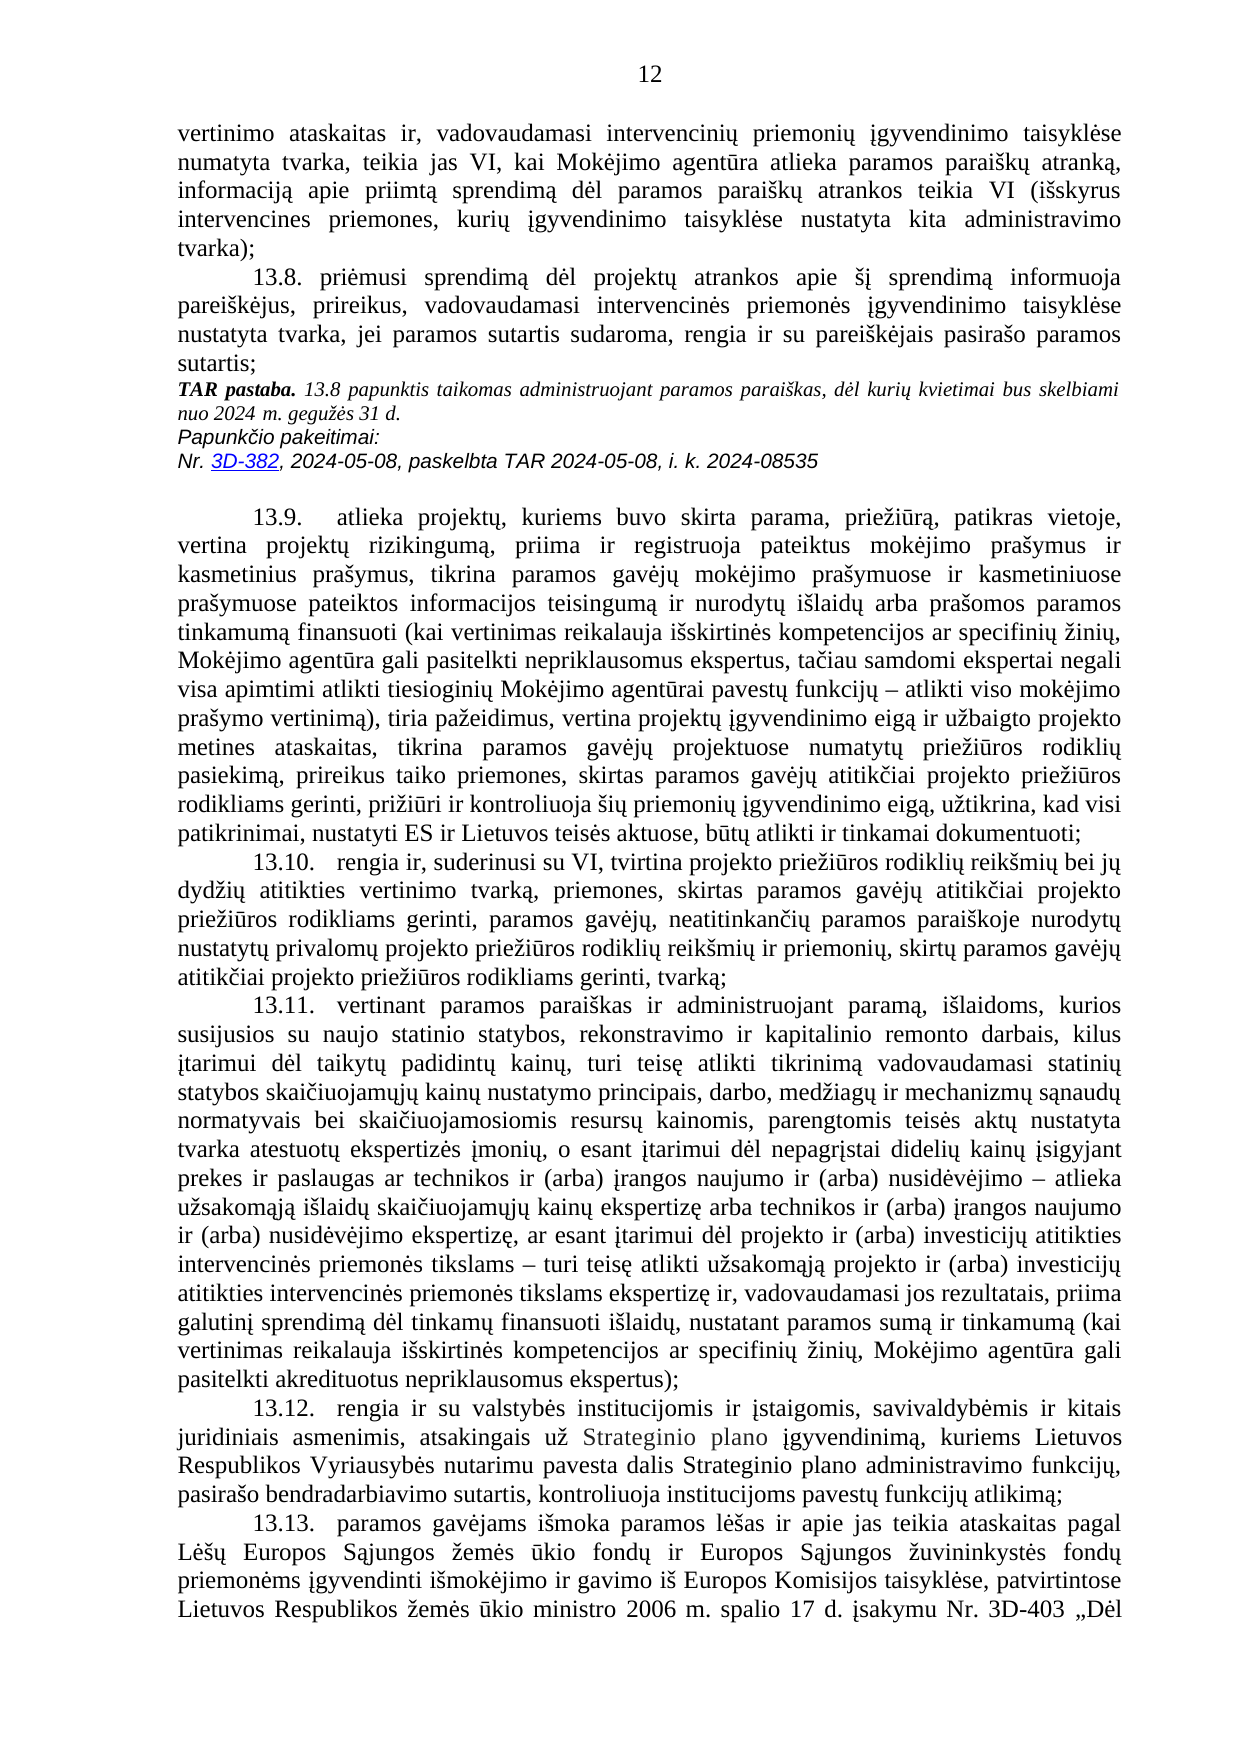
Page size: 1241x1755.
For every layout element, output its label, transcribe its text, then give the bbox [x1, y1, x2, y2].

text 13.10. rengia ir, suderinusi su VI, tvirtina projekto priežiūros rodiklių reikšmių bei jų dydžių atitikties vertinimo tvarką, priemones, skirtas paramos gavėjų atitikčiai projekto priežiūros rodikliams gerinti, paramos gavėjų, neatitinkančių paramos paraiškoje nurodytų nustatytų privalomų projekto priežiūros rodiklių reikšmių ir priemonių, skirtų paramos gavėjų atitikčiai projekto priežiūros rodikliams gerinti, tvarką; [177, 847, 1122, 990]
text 13.11. vertinant paramos paraiškas ir administruojant paramą, išlaidoms, kurios susijusios su naujo statinio statybos, rekonstravimo ir kapitalinio remonto darbais, kilus įtarimui dėl taikytų padidintų kainų, turi teisę atlikti tikrinimą vadovaudamasi statinių statybos skaičiuojamųjų kainų nustatymo principais, darbo, medžiagų ir mechanizmų sąnaudų normatyvais bei skaičiuojamosiomis resursų kainomis, parengtomis teisės aktų nustatyta tvarka atestuotų ekspertizės įmonių, o esant įtarimui dėl nepagrįstai didelių kainų įsigyjant prekes ir paslaugas ar technikos ir (arba) įrangos naujumo ir (arba) nusidėvėjimo – atlieka užsakomąją išlaidų skaičiuojamųjų kainų ekspertizę arba technikos ir (arba) įrangos naujumo ir (arba) nusidėvėjimo ekspertizę, ar esant įtarimui dėl projekto ir (arba) investicijų atitikties intervencinės priemonės tikslams – turi teisę atlikti užsakomąją projekto ir (arba) investicijų atitikties intervencinės priemonės tikslams ekspertizę ir, vadovaudamasi jos rezultatais, priima galutinį sprendimą dėl tinkamų finansuoti išlaidų, nustatant paramos sumą ir tinkamumą (kai vertinimas reikalauja išskirtinės kompetencijos ar specifinių žinių, Mokėjimo agentūra gali pasitelkti akredituotus nepriklausomus ekspertus); [177, 990, 1122, 1393]
text 13.12. rengia ir su valstybės institucijomis ir įstaigomis, savivaldybėmis ir kitais juridiniais asmenimis, atsakingais už Strateginio plano įgyvendinimą, kuriems Lietuvos Respublikos Vyriausybės nutarimu pavesta dalis Strateginio plano administravimo funkcijų, pasirašo bendradarbiavimo sutartis, kontroliuoja institucijoms pavestų funkcijų atlikimą; [177, 1393, 1122, 1508]
text 13.8. priėmusi sprendimą dėl projektų atrankos apie šį sprendimą informuoja pareiškėjus, prireikus, vadovaudamasi intervencinės priemonės įgyvendinimo taisyklėse nustatyta tvarka, jei paramos sutartis sudaroma, rengia ir su pareiškėjais pasirašo paramos sutartis; [177, 262, 1122, 377]
text TAR pastaba. 13.8 papunktis taikomas administruojant paramos paraiškas, dėl kurių kvietimai bus skelbiami nuo 2024 m. gegužės 31 d. [177, 377, 1122, 425]
text 13.13. paramos gavėjams išmoka paramos lėšas ir apie jas teikia ataskaitas pagal Lėšų Europos Sąjungos žemės ūkio fondų ir Europos Sąjungos žuvininkystės fondų priemonėms įgyvendinti išmokėjimo ir gavimo iš Europos Komisijos taisyklėse, patvirtintose Lietuvos Respublikos žemės ūkio ministro 2006 m. spalio 17 d. įsakymu Nr. 3D-403 „Dėl [177, 1508, 1122, 1623]
text vertinimo ataskaitas ir, vadovaudamasi intervencinių priemonių įgyvendinimo taisyklėse numatyta tvarka, teikia jas VI, kai Mokėjimo agentūra atlieka paramos paraiškų atranką, informaciją apie priimtą sprendimą dėl paramos paraiškų atrankos teikia VI (išskyrus intervencines priemones, kurių įgyvendinimo taisyklėse nustatyta kita administravimo tvarka); [177, 118, 1122, 262]
text 13.9. atlieka projektų, kuriems buvo skirta parama, priežiūrą, patikras vietoje, vertina projektų rizikingumą, priima ir registruoja pateiktus mokėjimo prašymus ir kasmetinius prašymus, tikrina paramos gavėjų mokėjimo prašymuose ir kasmetiniuose prašymuose pateiktos informacijos teisingumą ir nurodytų išlaidų arba prašomos paramos tinkamumą finansuoti (kai vertinimas reikalauja išskirtinės kompetencijos ar specifinių žinių, Mokėjimo agentūra gali pasitelkti nepriklausomus ekspertus, tačiau samdomi ekspertai negali visa apimtimi atlikti tiesioginių Mokėjimo agentūrai pavestų funkcijų – atlikti viso mokėjimo prašymo vertinimą), tiria pažeidimus, vertina projektų įgyvendinimo eigą ir užbaigto projekto metines ataskaitas, tikrina paramos gavėjų projektuose numatytų priežiūros rodiklių pasiekimą, prireikus taiko priemones, skirtas paramos gavėjų atitikčiai projekto priežiūros rodikliams gerinti, prižiūri ir kontroliuoja šių priemonių įgyvendinimo eigą, užtikrina, kad visi patikrinimai, nustatyti ES ir Lietuvos teisės aktuose, būtų atlikti ir tinkamai dokumentuoti; [177, 502, 1122, 847]
text Nr. 3D-382, 2024-05-08, paskelbta TAR 2024-05-08, i. k. 2024-08535 [177, 449, 1122, 473]
text Papunkčio pakeitimai: [177, 425, 1122, 449]
